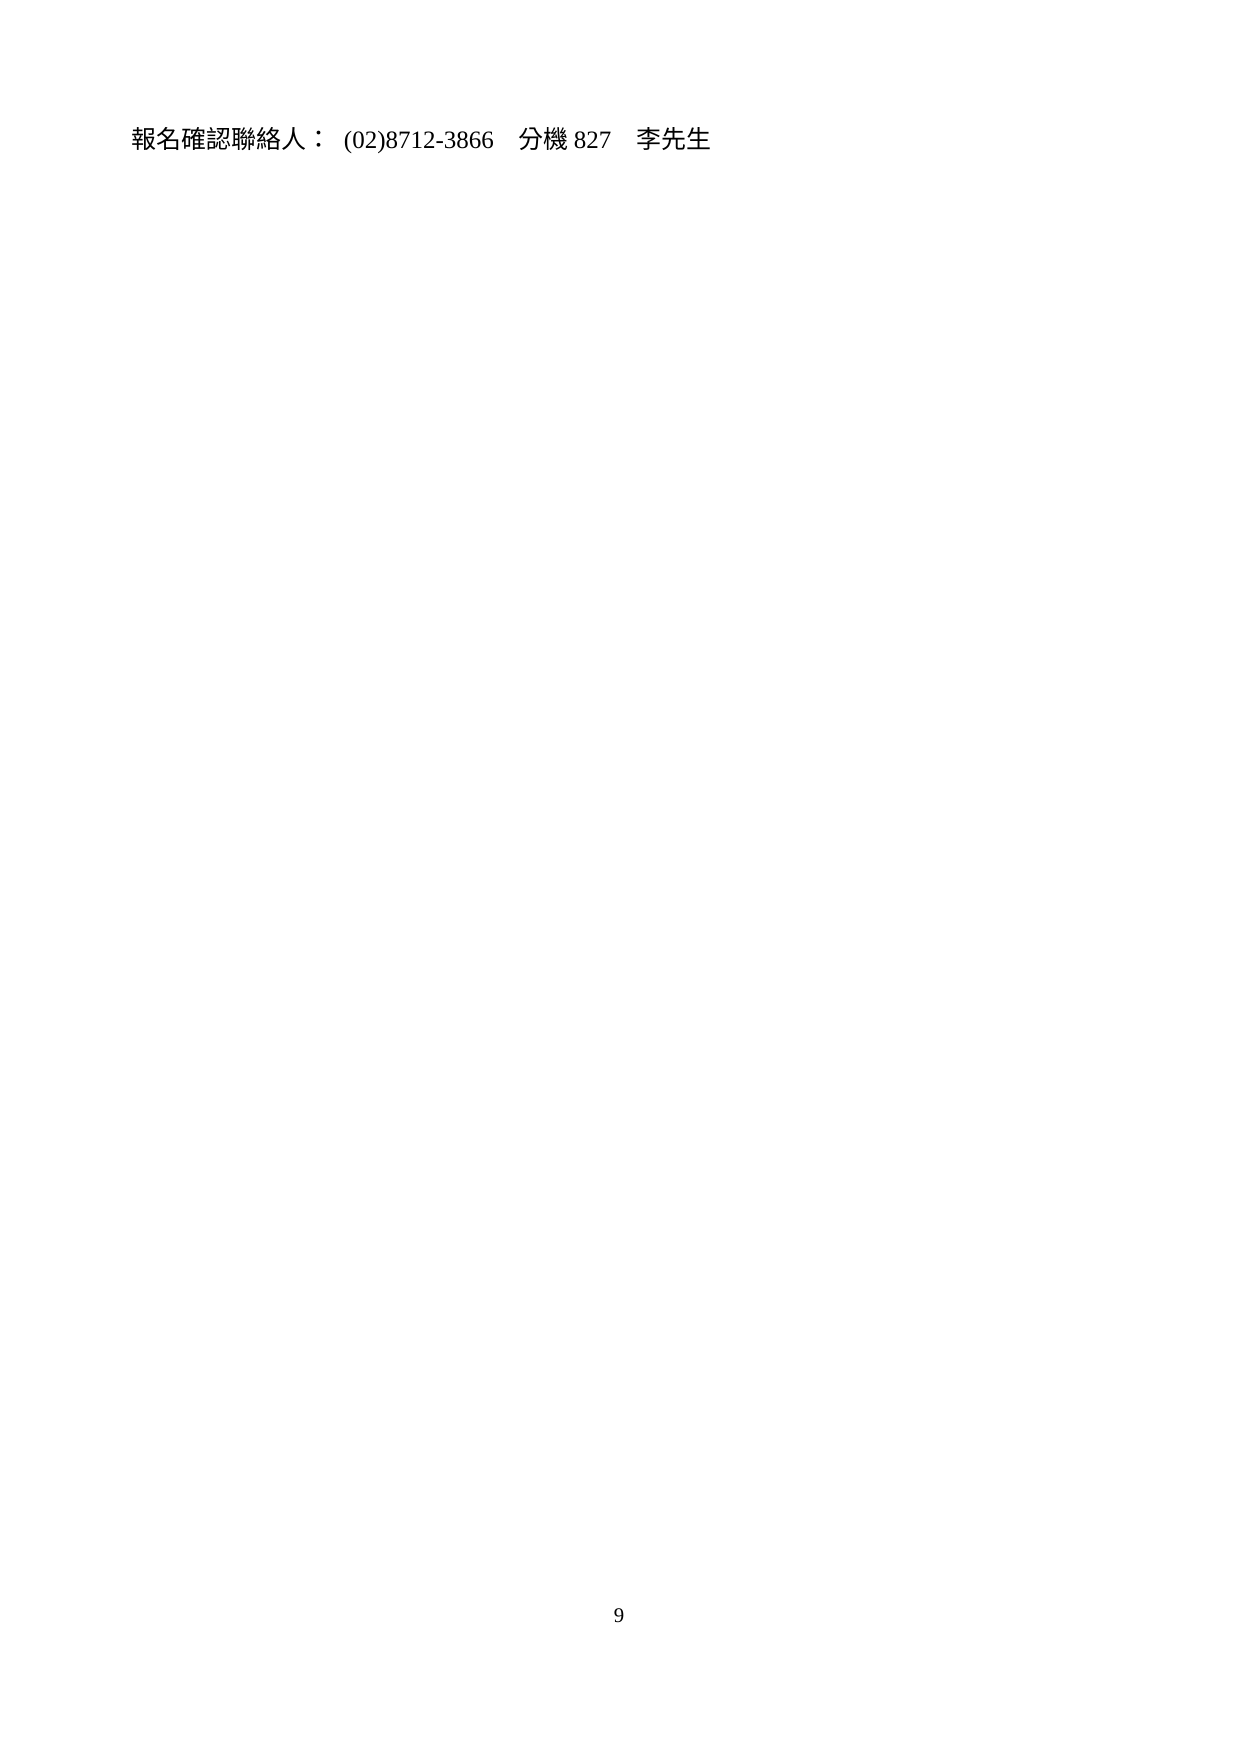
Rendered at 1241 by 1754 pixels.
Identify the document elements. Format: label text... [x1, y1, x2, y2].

text 報名確認聯絡人： (02)8712-3866 分機827 李先生 [131, 96, 1106, 158]
